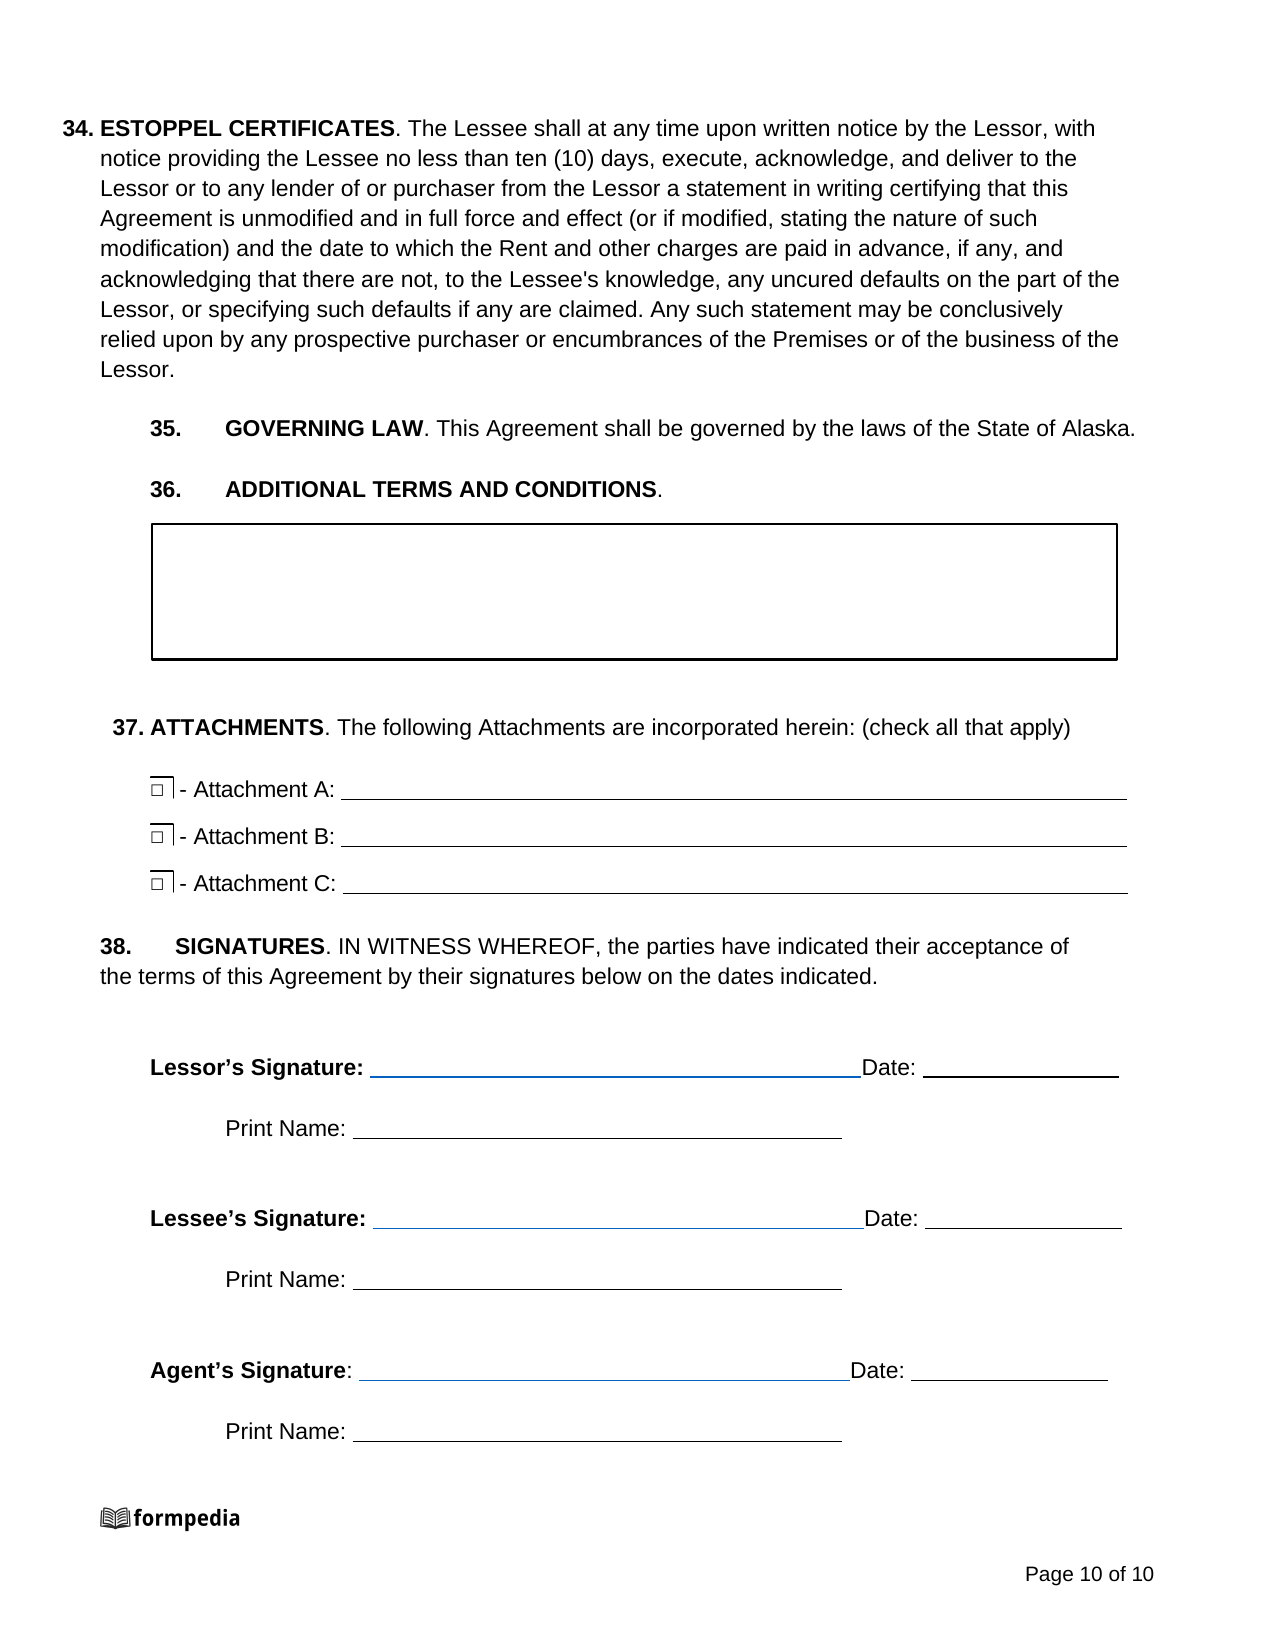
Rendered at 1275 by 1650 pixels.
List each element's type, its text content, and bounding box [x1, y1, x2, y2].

text Print Name: [225, 1418, 1139, 1444]
list ESTOPPEL CERTIFICATES. The Lessee shall at any time upon written notice by the Lessor, with notice providing the Lessee no less than ten (10) days, execute, acknowledge, and deliver to the Lessor or to any lender of or purchaser from the Lessor a statement in writing certifying that this Agreement is unmodified and in full force and effect (or if modified, stating the nature of such modification) and the date to which the Rent and other charges are paid in advance, if any, and acknowledging that there are not, to the Lessee's knowledge, any uncured defaults on the part of the Lessor, or specifying such defaults if any are claimed. Any such statement may be conclusively relied upon by any prospective purchaser or encumbrances of the Premises or of the business of the Lessor. [62, 114, 1123, 382]
list ☐ [150, 778, 173, 801]
list ☐ [150, 825, 173, 848]
text Lessor’s Signature: Date: [150, 1054, 1139, 1080]
list GOVERNING LAW. This Agreement shall be governed by the laws of the State of Alaska. [150, 415, 1139, 441]
list Attachment C: [179, 870, 1139, 896]
list ADDITIONAL TERMS AND CONDITIONS. [150, 476, 1139, 502]
text Print Name: [225, 1266, 1139, 1293]
list SIGNATURES. IN WITNESS WHEREOF, the parties have indicated their acceptance of the terms of this Agreement by their signatures below on the dates indicated. [100, 933, 1082, 989]
text Print Name: [225, 1115, 1139, 1141]
text Agent’s Signature: Date: [150, 1357, 1139, 1383]
list ☐ [150, 872, 173, 894]
list Attachment B: [179, 823, 1139, 849]
text Lessee’s Signature: Date: [150, 1205, 1139, 1232]
list Attachment A: [179, 776, 1139, 802]
list ATTACHMENTS. The following Attachments are incorporated herein: (check all that apply) [112, 714, 1139, 740]
